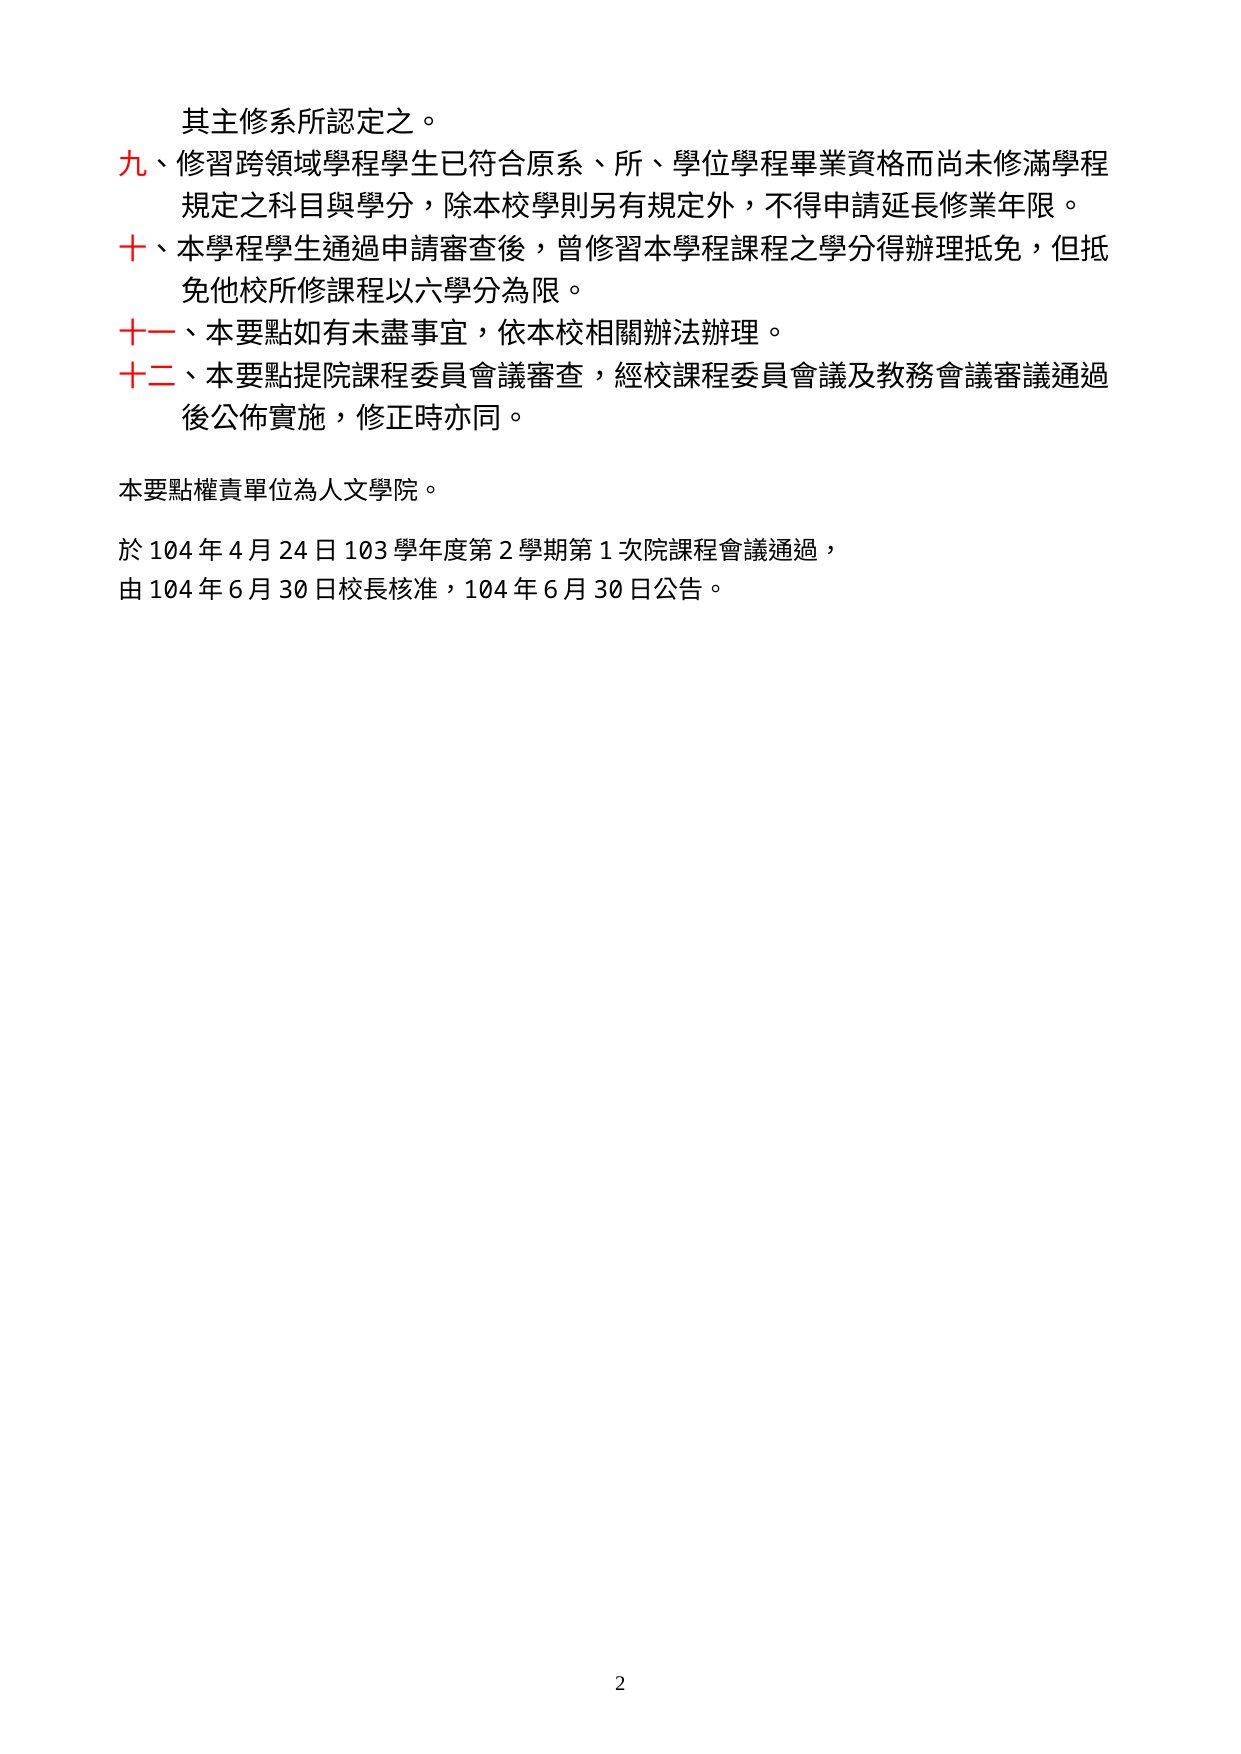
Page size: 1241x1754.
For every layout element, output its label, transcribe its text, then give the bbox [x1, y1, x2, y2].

text 於104年4月24日103學年度第2學期第1次院課程會議通過， [118, 507, 1122, 569]
text 其主修系所認定之。 [118, 98, 1122, 141]
text 十一、本要點如有未盡事宜，依本校相關辦法辦理。 [118, 310, 1122, 352]
text 十二、本要點提院課程委員會議審查，經校課程委員會議及教務會議審議通過後公佈實施，修正時亦同。 [118, 352, 1122, 437]
text 十、本學程學生通過申請審查後，曾修習本學程課程之學分得辦理抵免，但抵免他校所修課程以六學分為限。 [118, 225, 1122, 310]
text 由104年6月30日校長核准，104年6月30日公告。 [118, 569, 1122, 606]
text 本要點權責單位為人文學院。 [118, 471, 1122, 507]
text 九、修習跨領域學程學生已符合原系、所、學位學程畢業資格而尚未修滿學程規定之科目與學分，除本校學則另有規定外，不得申請延長修業年限。 [118, 141, 1122, 225]
